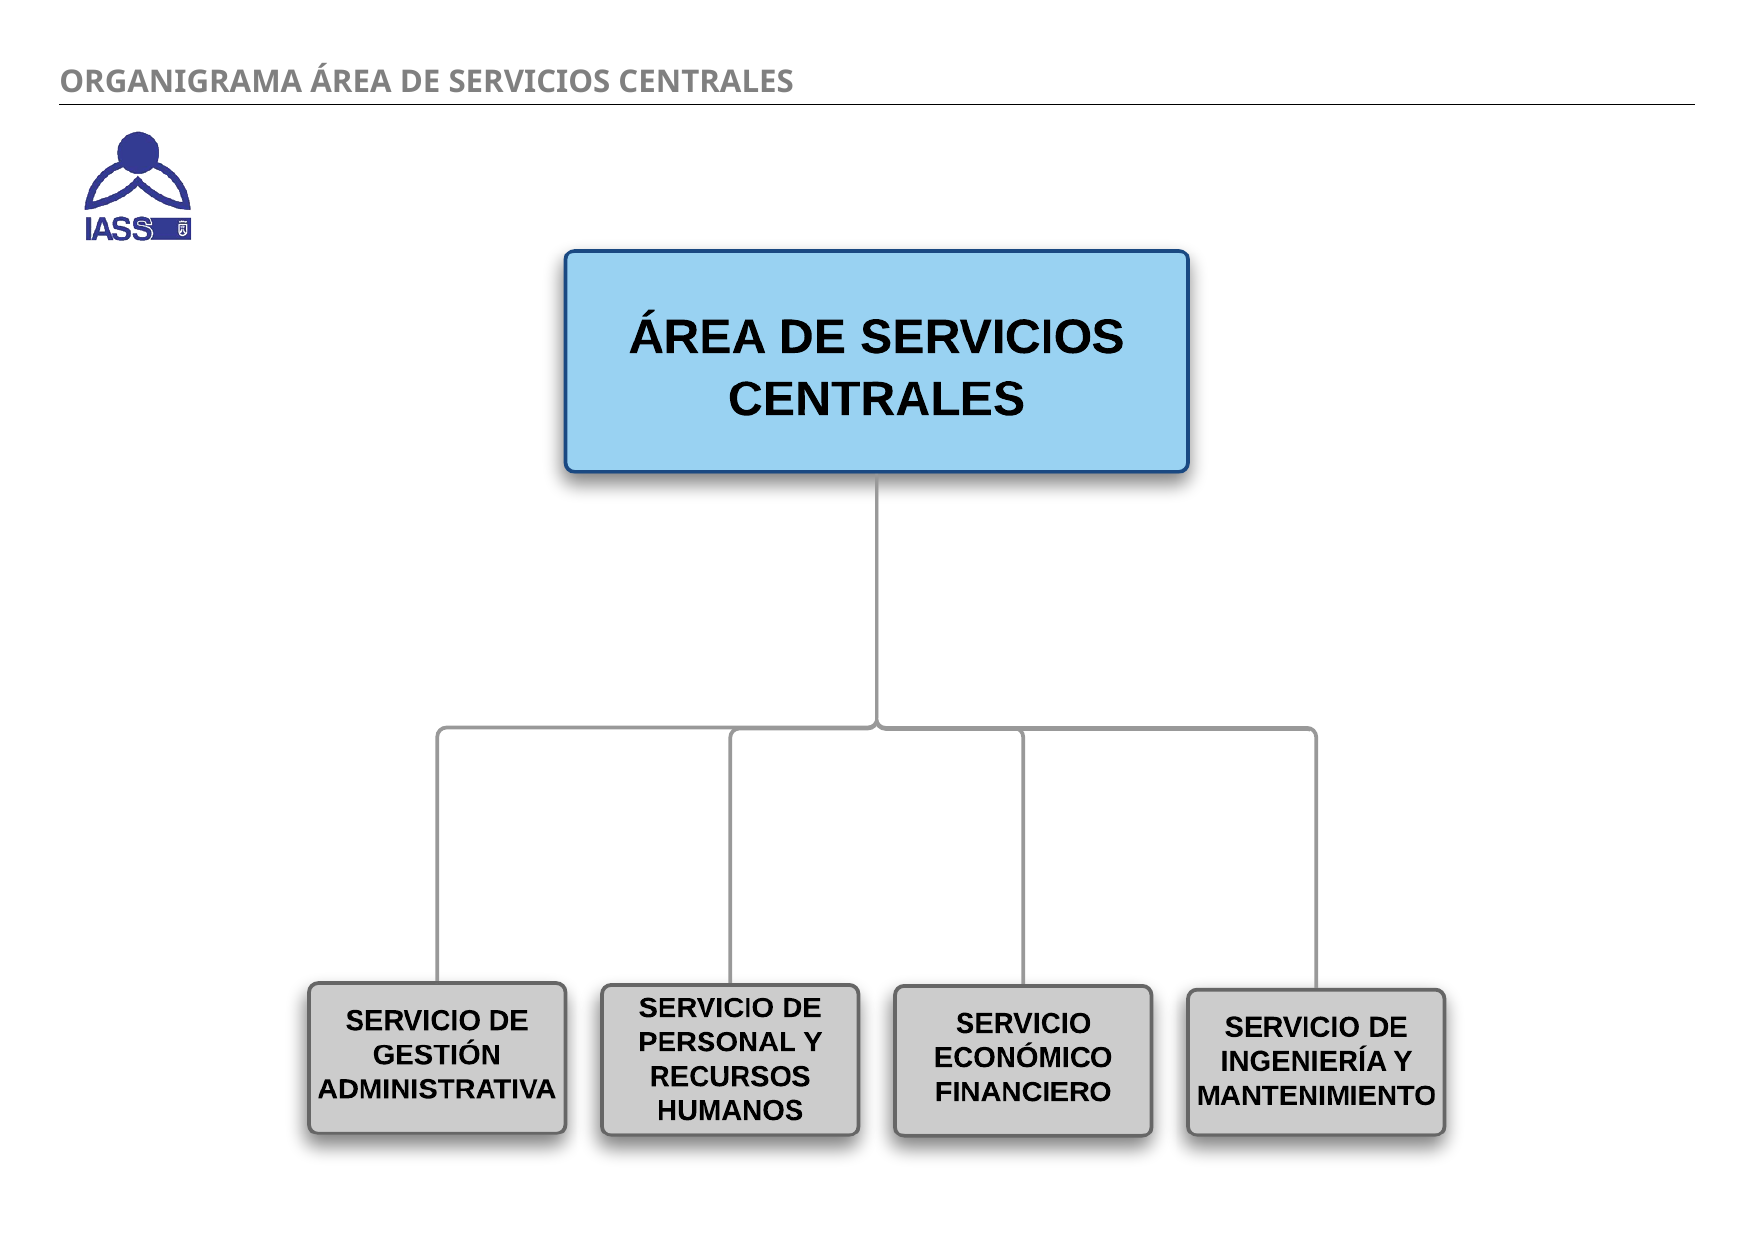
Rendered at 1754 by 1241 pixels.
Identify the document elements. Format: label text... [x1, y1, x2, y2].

text ORGANIGRAMA ÁREA DE SERVICIOS CENTRALES [59, 59, 1695, 104]
